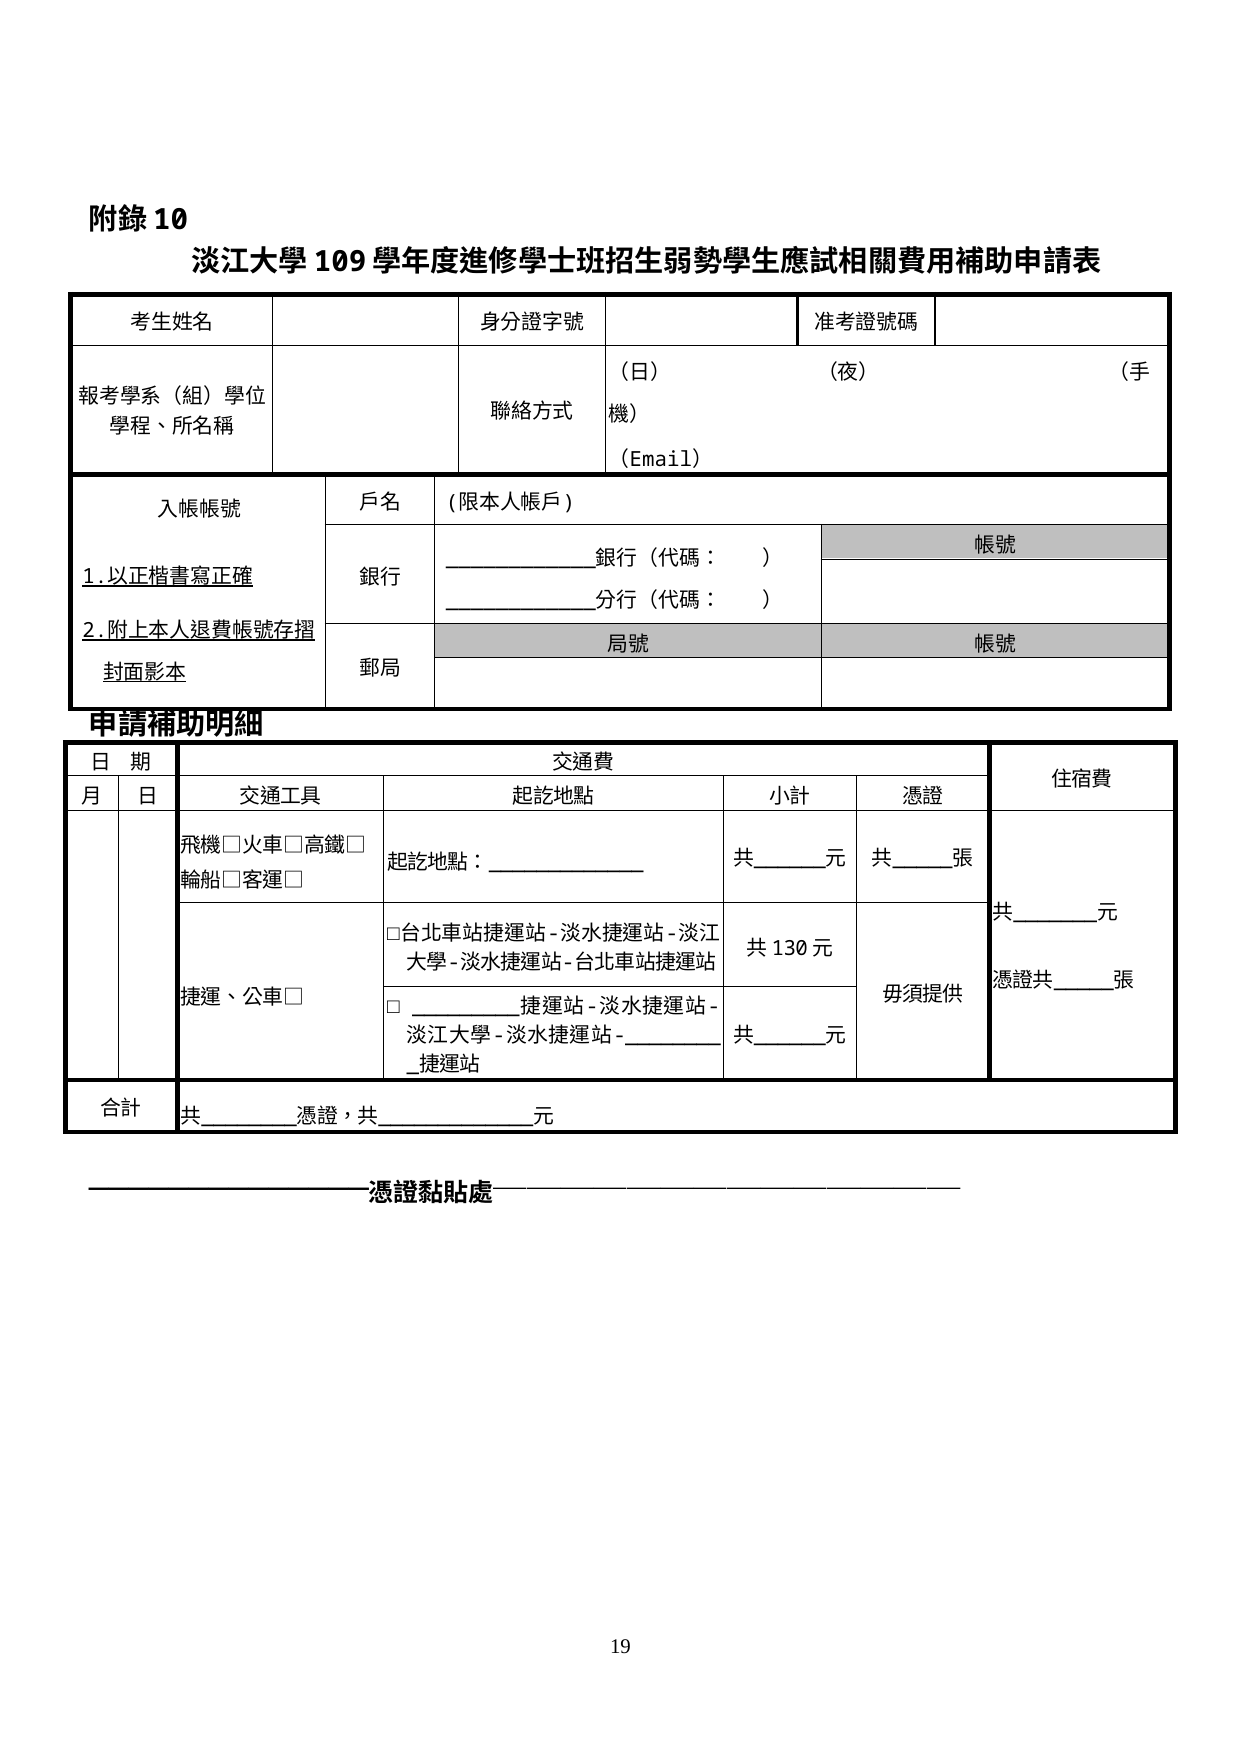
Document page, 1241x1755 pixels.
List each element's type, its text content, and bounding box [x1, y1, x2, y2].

table_cell 日 [119, 776, 175, 810]
table_cell □台北車站捷運站-淡水捷運站-淡江大學-淡水捷運站-台北車站捷運站 [384, 903, 723, 986]
table_cell 銀行 [326, 525, 434, 622]
table_cell 交通工具 [180, 776, 383, 810]
table_cell 合計 [68, 1082, 175, 1129]
table_cell 帳號 [822, 525, 1167, 558]
table_header 身分證字號 [459, 297, 605, 345]
table_cell 共_______元 憑證共_____張 [992, 811, 1173, 1078]
table_header 准考證號碼 [799, 297, 934, 345]
table_cell 入帳帳號 1.以正楷書寫正確 2.附上本人退費帳號存摺封面影本 [73, 477, 325, 706]
table_cell 毋須提供 [857, 903, 987, 1078]
table_header [606, 297, 796, 345]
text 淡江大學109學年度進修學士班招生弱勢學生應試相關費用補助申請表 [139, 238, 1153, 279]
table_cell [119, 811, 175, 1078]
text 附錄10 [89, 195, 1152, 238]
text 申請補助明細 [89, 711, 1152, 740]
table_header [273, 297, 458, 345]
table_cell 郵局 [326, 624, 434, 706]
table_cell 起訖地點：_____________ [384, 811, 723, 902]
table_cell 戶名 [326, 477, 434, 524]
table_header 日 期 [68, 745, 175, 775]
text ──────────────憑證黏貼處────────────── [89, 1178, 1152, 1208]
table_header 住宿費 [992, 745, 1173, 810]
table_cell 共130元 [724, 903, 856, 986]
table_header 交通費 [180, 745, 987, 775]
table_cell （日） （夜） （手機） （Email） [606, 346, 1167, 472]
table_cell 局號 [435, 624, 821, 657]
table_cell [822, 560, 1167, 622]
table_cell 起訖地點 [384, 776, 723, 810]
table_cell (限本人帳戶) [435, 477, 1167, 524]
table_cell [68, 811, 118, 1078]
table_cell [822, 658, 1167, 706]
table_header 考生姓名 [73, 297, 272, 345]
table_cell 捷運、公車□ [180, 903, 383, 1078]
table_header [936, 297, 1167, 345]
table_cell 憑證 [857, 776, 987, 810]
table_cell ____________銀行（代碼： ） ____________分行（代碼： ） [435, 525, 821, 622]
table_cell 共_____張 [857, 811, 987, 902]
table_cell [273, 346, 458, 472]
table_cell 共________憑證，共_____________元 [180, 1082, 1173, 1129]
table_cell 飛機□火車□高鐵□ 輪船□客運□ [180, 811, 383, 902]
table_cell 小計 [724, 776, 856, 810]
table_cell 聯絡方式 [459, 346, 605, 472]
table_cell 報考學系（組）學位學程、所名稱 [73, 346, 272, 472]
table_cell [435, 658, 821, 706]
table_cell 共______元 [724, 987, 856, 1078]
table_cell 帳號 [822, 624, 1167, 657]
table_cell 月 [68, 776, 118, 810]
table_cell □ _________捷運站-淡水捷運站-淡江大學-淡水捷運站-_________捷運站 [384, 987, 723, 1078]
table_cell 共______元 [724, 811, 856, 902]
